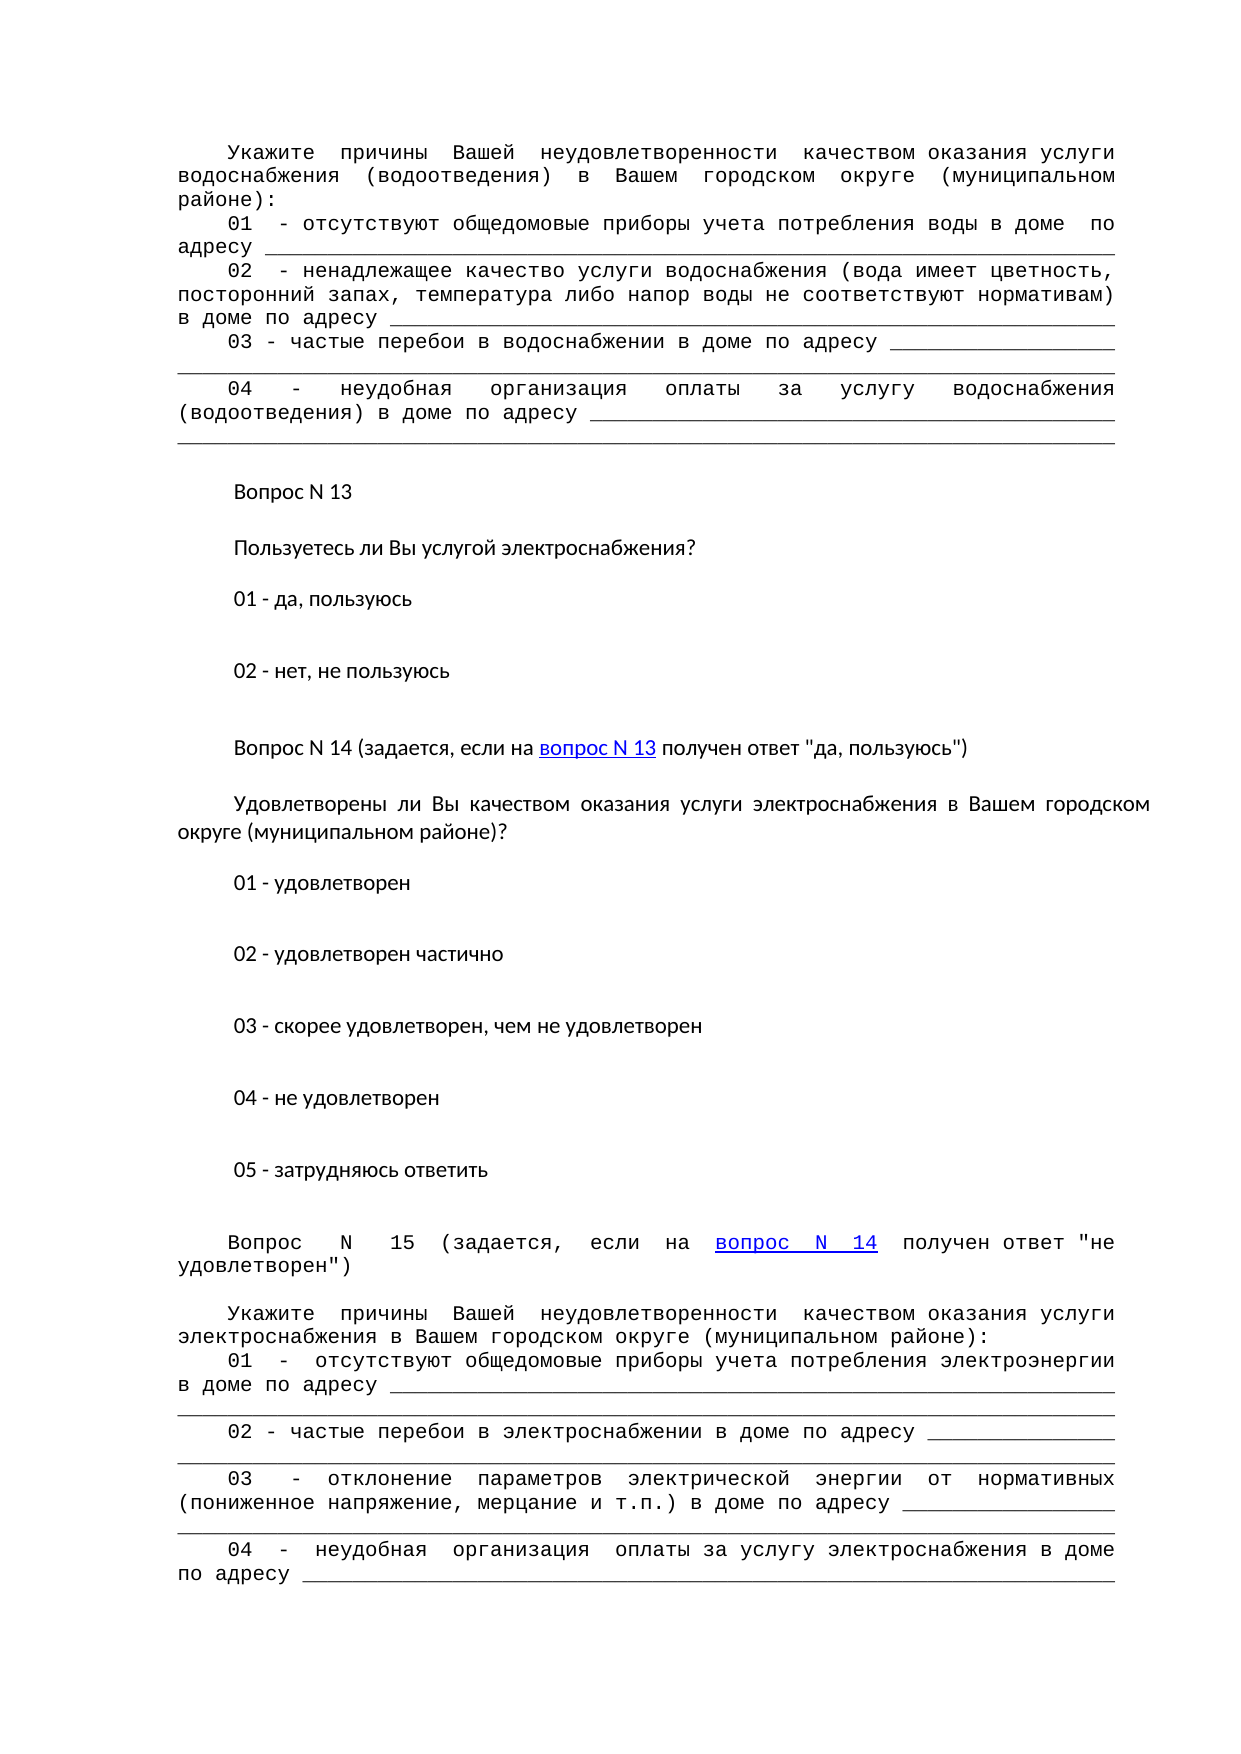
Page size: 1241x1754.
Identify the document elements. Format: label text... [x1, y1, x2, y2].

text 03 - отклонение параметров электрической энергии от нормативных [177, 1468, 1152, 1492]
text районе): [177, 189, 1152, 213]
text 04 - неудобная организация оплаты за услугу электроснабжения в доме [177, 1539, 1152, 1563]
text 03 - частые перебои в водоснабжении в доме по адресу __________________ [177, 331, 1152, 354]
text Удовлетворены ли Вы качеством оказания услуги электроснабжения в Вашем городском округе (муниципальном районе)? [177, 789, 1152, 845]
text 01 - да, пользуюсь [177, 584, 1152, 612]
text Укажите причины Вашей неудовлетворенности качеством оказания услуги [177, 142, 1152, 165]
text Вопрос N 14 (задается, если на вопрос N 13 получен ответ "да, пользуюсь") [177, 733, 1152, 761]
text 04 - неудобная организация оплаты за услугу водоснабжения [177, 378, 1152, 402]
text посторонний запах, температура либо напор воды не соответствуют нормативам) [177, 284, 1152, 307]
text удовлетворен") [177, 1255, 1152, 1279]
text Укажите причины Вашей неудовлетворенности качеством оказания услуги [177, 1303, 1152, 1326]
text 04 - не удовлетворен [177, 1083, 1152, 1111]
text ___________________________________________________________________________ [177, 426, 1152, 449]
text ___________________________________________________________________________ [177, 1516, 1152, 1539]
text в доме по адресу __________________________________________________________ [177, 307, 1152, 331]
text 02 - частые перебои в электроснабжении в доме по адресу _______________ [177, 1421, 1152, 1444]
text 01 - отсутствуют общедомовые приборы учета потребления воды в доме по [177, 213, 1152, 236]
text водоснабжения (водоотведения) в Вашем городском округе (муниципальном [177, 165, 1152, 189]
text Вопрос N 13 [177, 477, 1152, 505]
text в доме по адресу __________________________________________________________ [177, 1374, 1152, 1397]
text 02 - нет, не пользуюсь [177, 656, 1152, 684]
text (пониженное напряжение, мерцание и т.п.) в доме по адресу _________________ [177, 1492, 1152, 1516]
text (водоотведения) в доме по адресу __________________________________________ [177, 402, 1152, 426]
text 02 - ненадлежащее качество услуги водоснабжения (вода имеет цветность, [177, 260, 1152, 284]
text Вопрос N 15 (задается, если на вопрос N 14 получен ответ "не [177, 1232, 1152, 1255]
text 01 - удовлетворен [177, 868, 1152, 896]
text адресу ____________________________________________________________________ [177, 236, 1152, 260]
text ___________________________________________________________________________ [177, 1444, 1152, 1468]
text Пользуетесь ли Вы услугой электроснабжения? [177, 533, 1152, 561]
text по адресу _________________________________________________________________ [177, 1563, 1152, 1586]
text электроснабжения в Вашем городском округе (муниципальном районе): [177, 1326, 1152, 1350]
text 03 - скорее удовлетворен, чем не удовлетворен [177, 1011, 1152, 1039]
text 02 - удовлетворен частично [177, 939, 1152, 968]
text ___________________________________________________________________________ [177, 354, 1152, 378]
text ___________________________________________________________________________ [177, 1397, 1152, 1421]
text 01 - отсутствуют общедомовые приборы учета потребления электроэнергии [177, 1350, 1152, 1374]
text 05 - затрудняюсь ответить [177, 1155, 1152, 1183]
